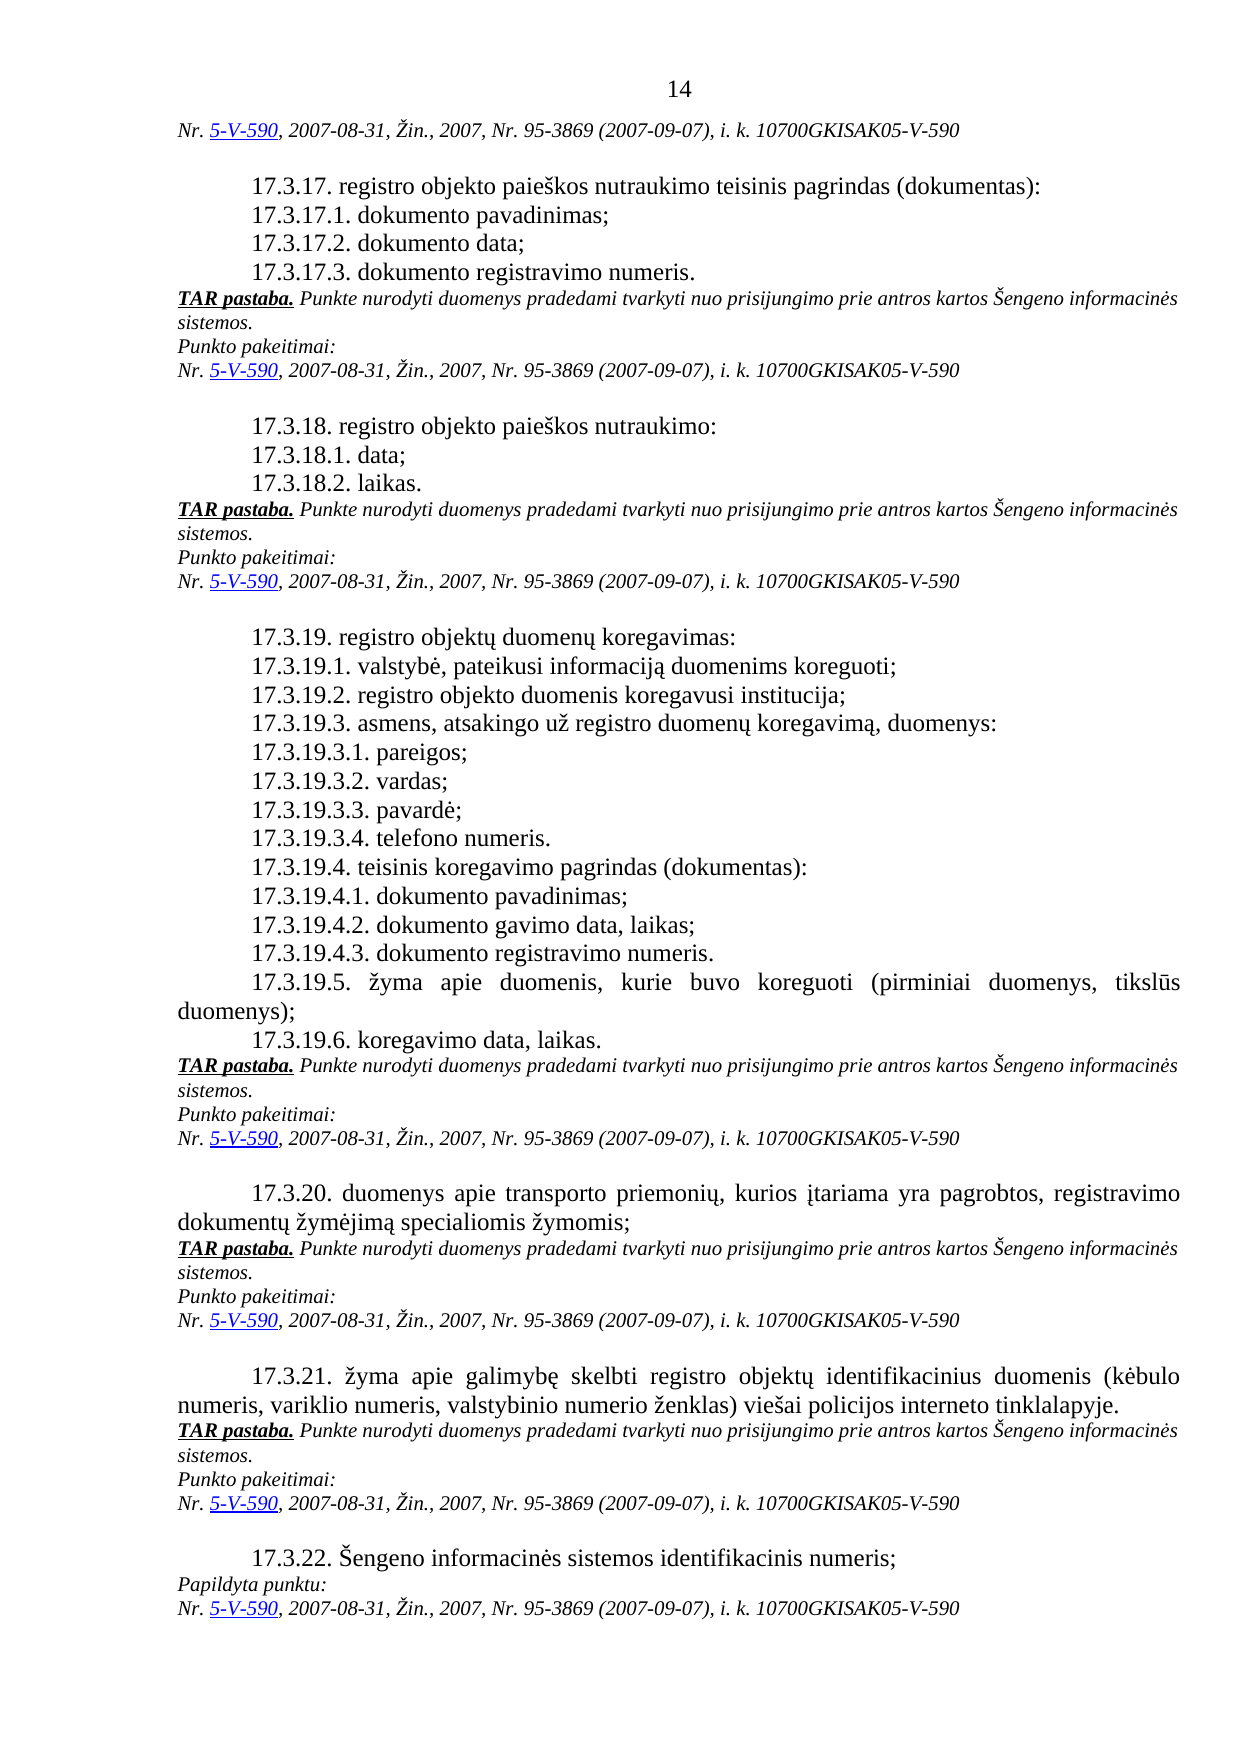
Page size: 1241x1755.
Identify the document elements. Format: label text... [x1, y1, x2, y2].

text Nr. 5-V-590, 2007-08-31, Žin., 2007, Nr. 95-3869 (2007-09-07), i. k. 10700GKISAK05-V-590 [177, 358, 1181, 382]
text 17.3.17.2. dokumento data; [177, 228, 1181, 257]
text TAR pastaba. Punkte nurodyti duomenys pradedami tvarkyti nuo prisijungimo prie antros kartos Šengeno informacinės sistemos. [177, 1418, 1181, 1467]
text 17.3.20. duomenys apie transporto priemonių, kurios įtariama yra pagrobtos, registravimo dokumentų žymėjimą specialiomis žymomis; [177, 1178, 1181, 1236]
text TAR pastaba. Punkte nurodyti duomenys pradedami tvarkyti nuo prisijungimo prie antros kartos Šengeno informacinės sistemos. [177, 1236, 1181, 1284]
text Papildyta punktu: [177, 1572, 1181, 1596]
text 17.3.19. registro objektų duomenų koregavimas: [177, 622, 1181, 651]
text TAR pastaba. Punkte nurodyti duomenys pradedami tvarkyti nuo prisijungimo prie antros kartos Šengeno informacinės sistemos. [177, 286, 1181, 334]
text 17.3.18. registro objekto paieškos nutraukimo: [177, 411, 1181, 440]
text 17.3.19.4.3. dokumento registravimo numeris. [177, 938, 1181, 967]
text 17.3.19.5. žyma apie duomenis, kurie buvo koreguoti (pirminiai duomenys, tikslūs duomenys); [177, 967, 1181, 1025]
text Nr. 5-V-590, 2007-08-31, Žin., 2007, Nr. 95-3869 (2007-09-07), i. k. 10700GKISAK05-V-590 [177, 118, 1181, 142]
text 17.3.19.4.1. dokumento pavadinimas; [177, 881, 1181, 910]
text Nr. 5-V-590, 2007-08-31, Žin., 2007, Nr. 95-3869 (2007-09-07), i. k. 10700GKISAK05-V-590 [177, 1126, 1181, 1150]
text Punkto pakeitimai: [177, 545, 1181, 569]
text TAR pastaba. Punkte nurodyti duomenys pradedami tvarkyti nuo prisijungimo prie antros kartos Šengeno informacinės sistemos. [177, 1053, 1181, 1102]
text 17.3.19.3.2. vardas; [177, 766, 1181, 795]
text Punkto pakeitimai: [177, 1284, 1181, 1308]
text 17.3.17.3. dokumento registravimo numeris. [177, 257, 1181, 286]
text 17.3.18.1. data; [177, 440, 1181, 468]
text 17.3.19.4.2. dokumento gavimo data, laikas; [177, 910, 1181, 938]
text 17.3.18.2. laikas. [177, 468, 1181, 497]
text Nr. 5-V-590, 2007-08-31, Žin., 2007, Nr. 95-3869 (2007-09-07), i. k. 10700GKISAK05-V-590 [177, 569, 1181, 593]
text 17.3.22. Šengeno informacinės sistemos identifikacinis numeris; [177, 1543, 1181, 1572]
text 17.3.19.3.4. telefono numeris. [177, 823, 1181, 852]
text 17.3.21. žyma apie galimybę skelbti registro objektų identifikacinius duomenis (kėbulo numeris, variklio numeris, valstybinio numerio ženklas) viešai policijos interneto tinklalapyje. [177, 1361, 1181, 1418]
text TAR pastaba. Punkte nurodyti duomenys pradedami tvarkyti nuo prisijungimo prie antros kartos Šengeno informacinės sistemos. [177, 497, 1181, 545]
text 17.3.19.2. registro objekto duomenis koregavusi institucija; [177, 680, 1181, 708]
text 17.3.19.1. valstybė, pateikusi informaciją duomenims koreguoti; [177, 651, 1181, 680]
text 17.3.19.3. asmens, atsakingo už registro duomenų koregavimą, duomenys: [177, 708, 1181, 737]
text 17.3.19.3.3. pavardė; [177, 795, 1181, 823]
text Nr. 5-V-590, 2007-08-31, Žin., 2007, Nr. 95-3869 (2007-09-07), i. k. 10700GKISAK05-V-590 [177, 1491, 1181, 1515]
text 17.3.19.3.1. pareigos; [177, 737, 1181, 766]
text Nr. 5-V-590, 2007-08-31, Žin., 2007, Nr. 95-3869 (2007-09-07), i. k. 10700GKISAK05-V-590 [177, 1596, 1181, 1620]
text Punkto pakeitimai: [177, 334, 1181, 358]
text Nr. 5-V-590, 2007-08-31, Žin., 2007, Nr. 95-3869 (2007-09-07), i. k. 10700GKISAK05-V-590 [177, 1308, 1181, 1332]
text 17.3.17. registro objekto paieškos nutraukimo teisinis pagrindas (dokumentas): [177, 171, 1181, 200]
text 17.3.17.1. dokumento pavadinimas; [177, 200, 1181, 228]
text Punkto pakeitimai: [177, 1467, 1181, 1491]
text 17.3.19.6. koregavimo data, laikas. [177, 1025, 1181, 1053]
text Punkto pakeitimai: [177, 1102, 1181, 1126]
text 17.3.19.4. teisinis koregavimo pagrindas (dokumentas): [177, 852, 1181, 881]
